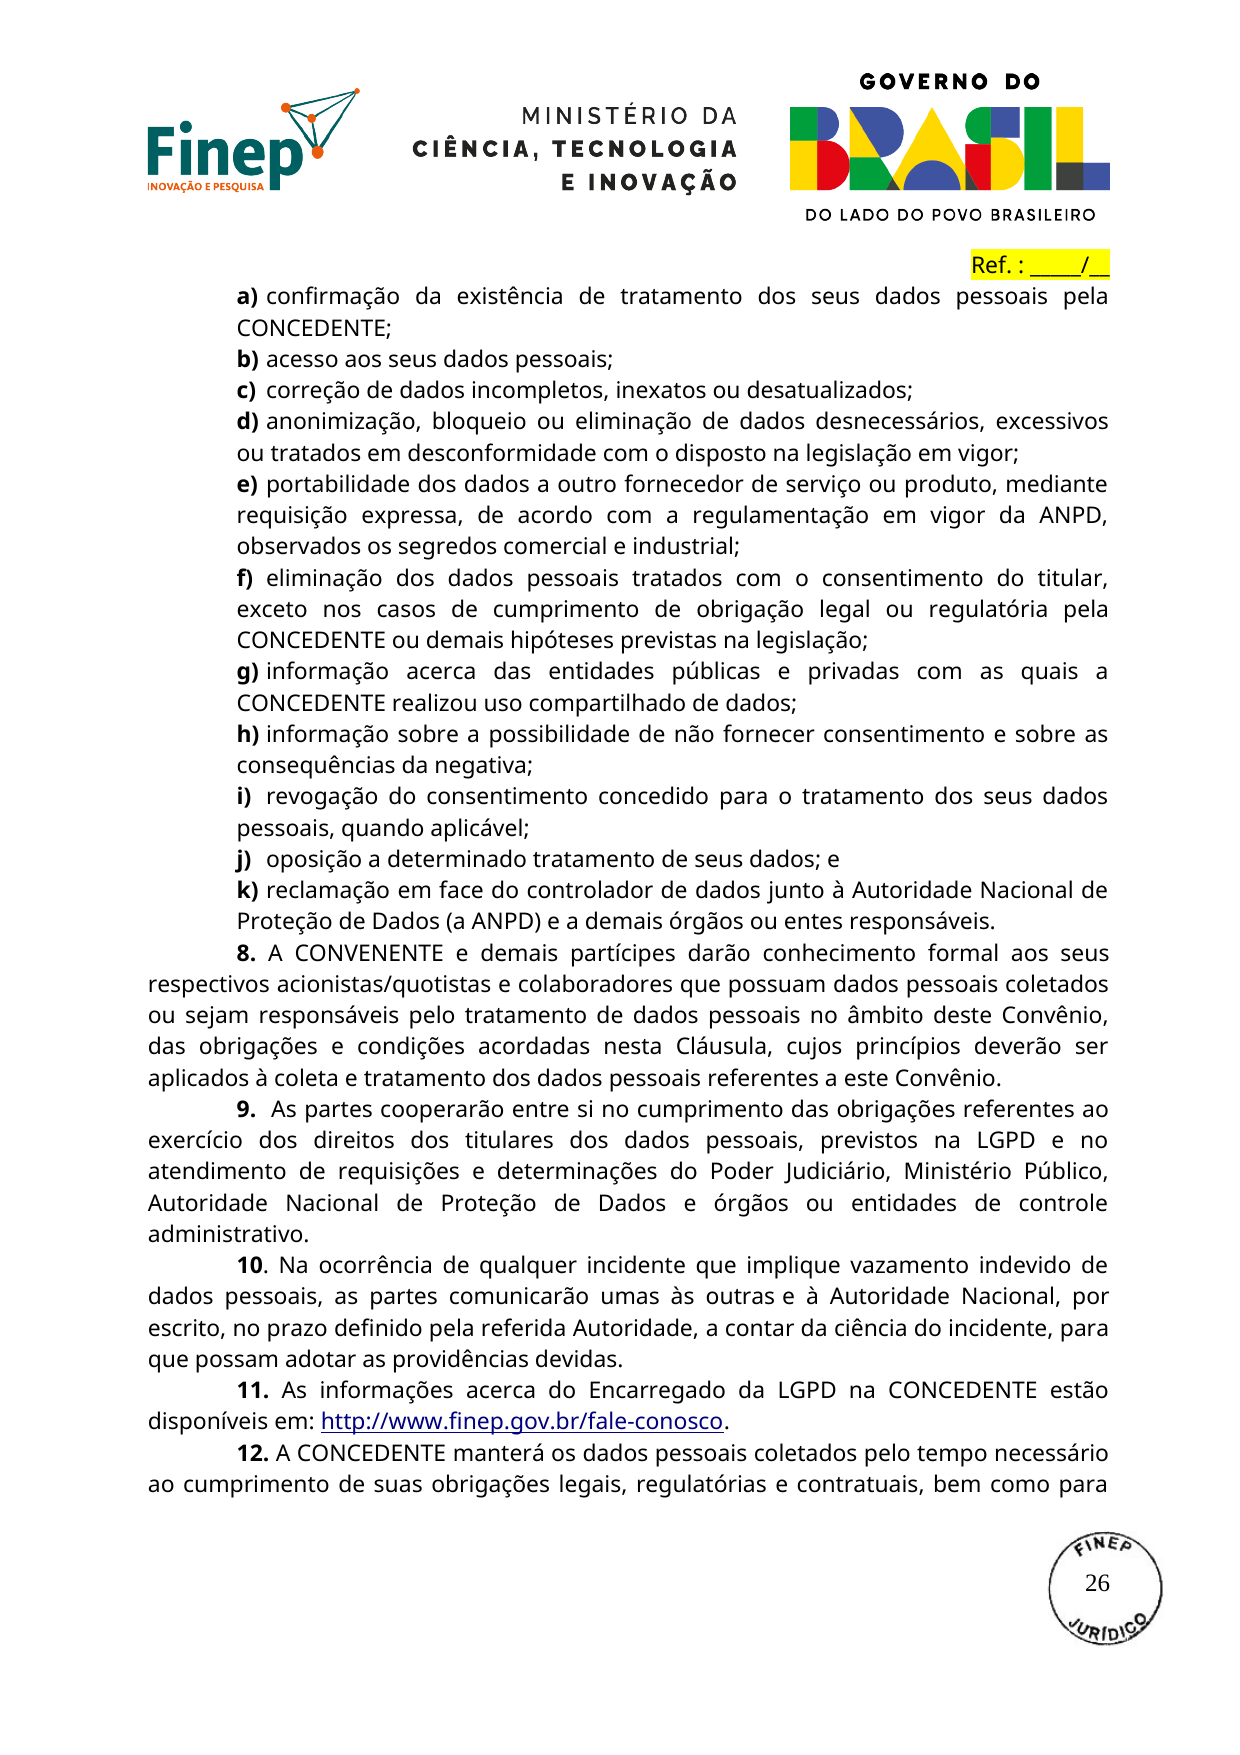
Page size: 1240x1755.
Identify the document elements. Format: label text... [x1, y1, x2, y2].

list anonimização, bloqueio ou eliminação de dados desnecessários, excessivos ou tratados em desconformidade com o disposto na legislação em vigor; [236, 405, 1110, 468]
list oposição a determinado tratamento de seus dados; e [236, 843, 1110, 874]
list informação acerca das entidades públicas e privadas com as quais a CONCEDENTE realizou uso compartilhado de dados; [236, 655, 1110, 718]
list confirmação da existência de tratamento dos seus dados pessoais pela CONCEDENTE; [236, 280, 1110, 343]
list revogação do consentimento concedido para o tratamento dos seus dados pessoais, quando aplicável; [236, 780, 1110, 843]
text 9. As partes cooperarão entre si no cumprimento das obrigações referentes ao exercício dos direitos dos titulares dos dados pessoais, previstos na LGPD e no atendimento de requisições e determinações do Poder Judiciário, Ministério Público, Autoridade Nacional de Proteção de Dados e órgãos ou entidades de controle administrativo.Parte superior do formulárioParte superior do formulário [148, 1093, 1110, 1249]
text 11. As informações acerca do Encarregado da LGPD na CONCEDENTE estão disponíveis em: http://www.finep.gov.br/fale-conosco. [148, 1374, 1110, 1436]
list reclamação em face do controlador de dados junto à Autoridade Nacional de Proteção de Dados (a ANPD) e a demais órgãos ou entes responsáveis. [236, 874, 1110, 936]
text 8. A CONVENENTE e demais partícipes darão conhecimento formal aos seus respectivos acionistas/quotistas e colaboradores que possuam dados pessoais coletados ou sejam responsáveis pelo tratamento de dados pessoais no âmbito deste Convênio, das obrigações e condições acordadas nesta Cláusula, cujos princípios deverão ser aplicados à coleta e tratamento dos dados pessoais referentes a este Convênio. [148, 936, 1110, 1093]
list informação sobre a possibilidade de não fornecer consentimento e sobre as consequências da negativa; [236, 718, 1110, 780]
list acesso aos seus dados pessoais; [236, 343, 1110, 374]
text 12. A CONCEDENTE manterá os dados pessoais coletados pelo tempo necessário ao cumprimento de suas obrigações legais, regulatórias e contratuais, bem como para [148, 1436, 1110, 1499]
text 10. Na ocorrência de qualquer incidente que implique vazamento indevido de dados pessoais, as partes comunicarão umas às outras e à Autoridade Nacional, por escrito, no prazo definido pela referida Autoridade, a contar da ciência do incidente, para que possam adotar as providências devidas. [148, 1249, 1110, 1374]
list eliminação dos dados pessoais tratados com o consentimento do titular, exceto nos casos de cumprimento de obrigação legal ou regulatória pela CONCEDENTE ou demais hipóteses previstas na legislação; [236, 561, 1110, 655]
list portabilidade dos dados a outro fornecedor de serviço ou produto, mediante requisição expressa, de acordo com a regulamentação em vigor da ANPD, observados os segredos comercial e industrial; [236, 468, 1110, 561]
list correção de dados incompletos, inexatos ou desatualizados; [236, 374, 1110, 405]
